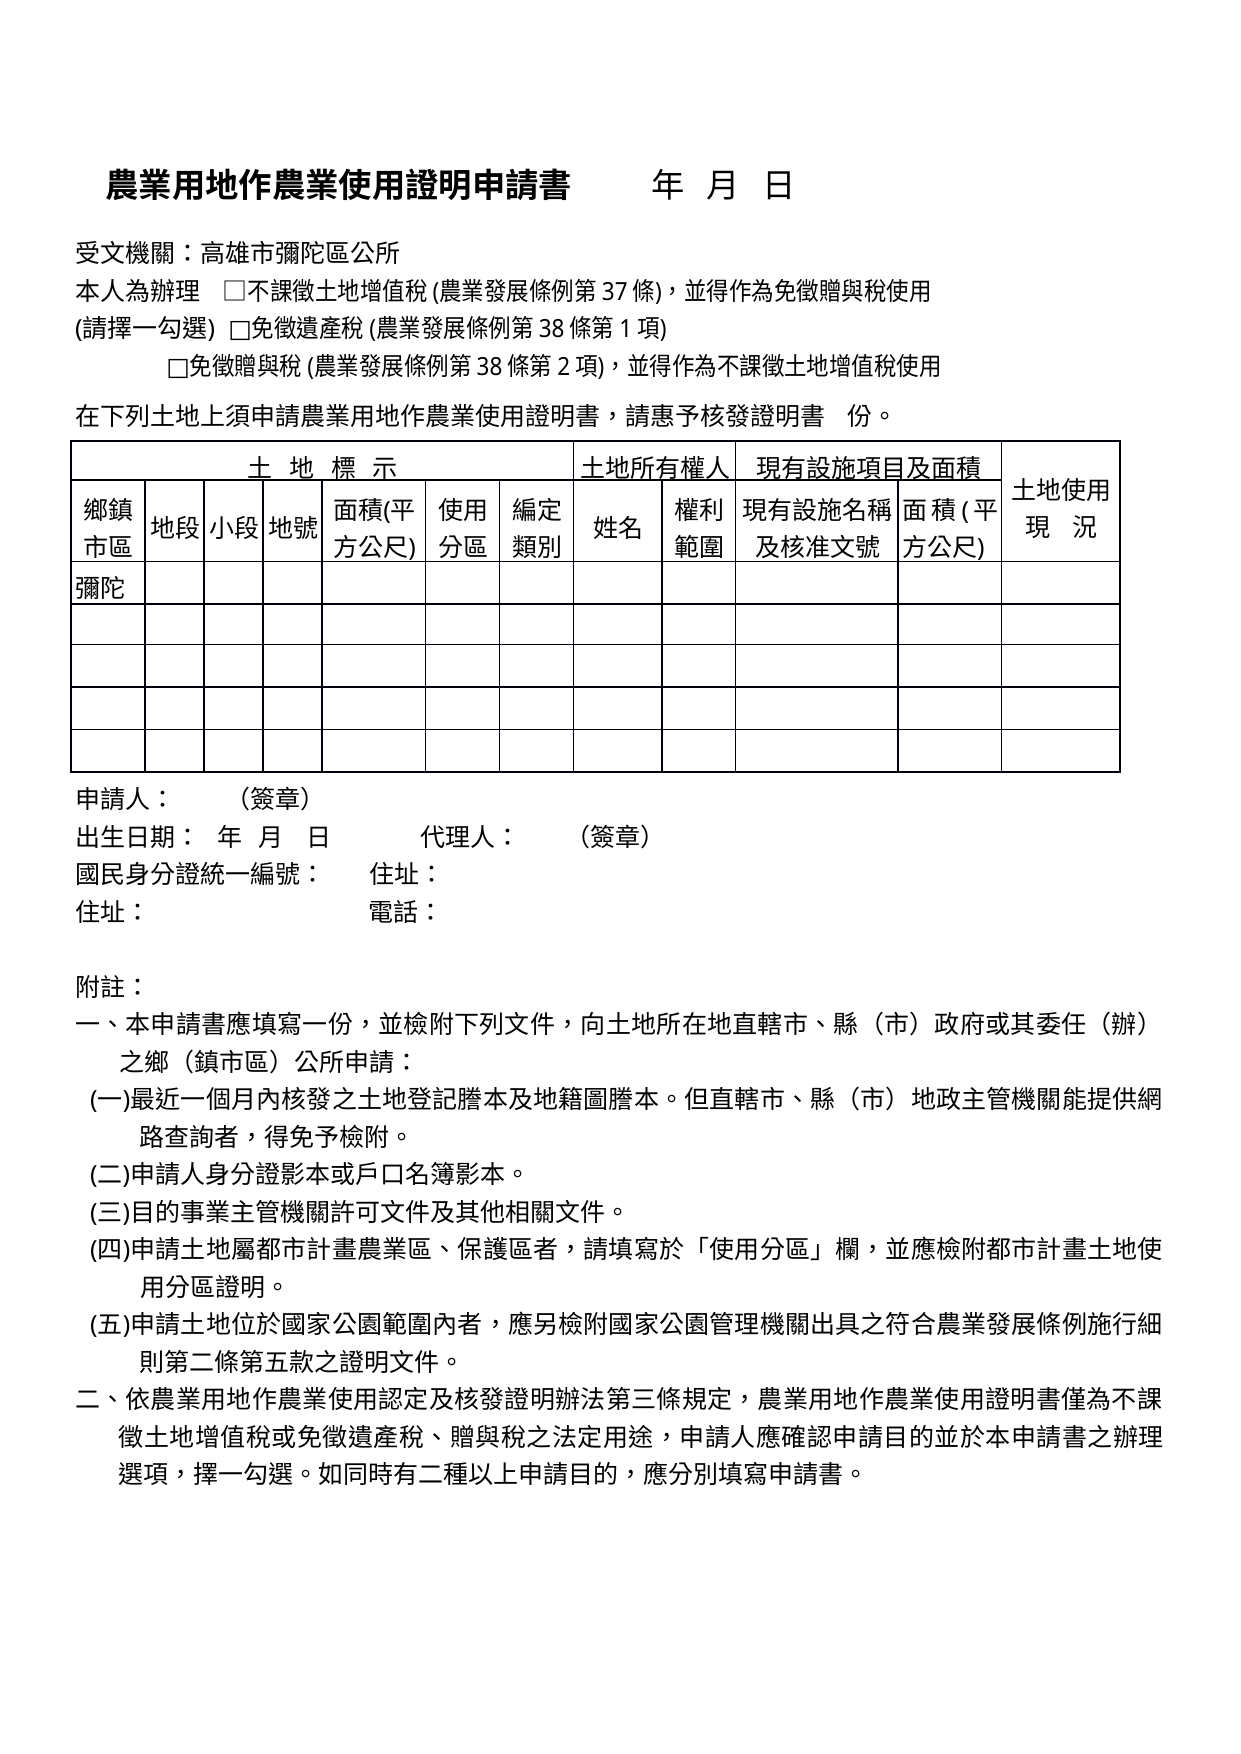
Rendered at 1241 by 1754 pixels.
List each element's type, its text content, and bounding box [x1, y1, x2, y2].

table_cell [426, 605, 499, 644]
table_cell [663, 562, 735, 603]
text (四)申請土地屬都市計畫農業區、保護區者，請填寫於「使用分區」欄，並應檢附都市計畫土地使用分區證明。 [90, 1223, 1165, 1298]
table_cell 使用 分區 [426, 481, 499, 561]
table_cell [1002, 688, 1119, 728]
table_cell [426, 562, 499, 603]
text 一、本申請書應填寫一份，並檢附下列文件，向土地所在地直轄市、縣（市）政府或其委任（辦）之鄉（鎮市區）公所申請： [75, 998, 1165, 1073]
text (三)目的事業主管機關許可文件及其他相關文件。 [75, 1186, 1165, 1223]
table_cell [500, 688, 573, 728]
table_cell [264, 562, 321, 603]
table_cell [323, 605, 425, 644]
table_cell [146, 730, 203, 771]
table_cell [205, 688, 262, 728]
table_cell [899, 645, 1001, 686]
table_header 土地使用 現 況 [1002, 442, 1119, 561]
table_header 土 地 標 示 [72, 442, 573, 479]
text 在下列土地上須申請農業用地作農業使用證明書，請惠予核發證明書 份。 [75, 389, 1165, 427]
table_cell [72, 688, 144, 728]
table_cell [574, 562, 661, 603]
text 出生日期： 年 月 日 代理人： （簽章） [75, 811, 1213, 848]
text 本人為辦理 □不課徵土地增值稅 (農業發展條例第37條)，並得作為免徵贈與稅使用 [75, 264, 1165, 302]
table_cell [205, 605, 262, 644]
table_cell [264, 688, 321, 728]
table_cell [500, 645, 573, 686]
table_cell [663, 645, 735, 686]
table_cell [736, 562, 897, 603]
table_cell 姓名 [574, 481, 661, 561]
table_cell [264, 645, 321, 686]
text 受文機關：高雄市彌陀區公所 [75, 227, 1165, 264]
table_header 現有設施項目及面積 [736, 442, 1001, 479]
text 農業用地作農業使用證明申請書 年 月 日 [75, 139, 1165, 214]
table_cell [205, 730, 262, 771]
table_cell [574, 605, 661, 644]
table_cell [574, 688, 661, 728]
table_cell [500, 730, 573, 771]
text 國民身分證統一編號： 住址： [75, 848, 1165, 886]
table_cell 編定 類別 [500, 481, 573, 561]
table_cell [146, 645, 203, 686]
table_cell [146, 605, 203, 644]
table_cell 地號 [264, 481, 321, 561]
table_cell [205, 562, 262, 603]
table_cell 面積(平方公尺) [899, 481, 1001, 561]
table_cell [736, 605, 897, 644]
table_cell [323, 730, 425, 771]
table_cell 鄉鎮市區 [72, 481, 144, 561]
text (五)申請土地位於國家公園範圍內者，應另檢附國家公園管理機關出具之符合農業發展條例施行細則第二條第五款之證明文件。 [90, 1298, 1165, 1373]
table_cell [899, 605, 1001, 644]
table_cell [736, 688, 897, 728]
text 附註： [75, 961, 1165, 998]
table_cell [426, 730, 499, 771]
table_cell [1002, 730, 1119, 771]
table_cell [663, 605, 735, 644]
text □免徵贈與稅 (農業發展條例第38條第2項)，並得作為不課徵土地增值稅使用 [75, 339, 1165, 377]
table_cell [663, 730, 735, 771]
table_cell 權利 範圍 [663, 481, 735, 561]
table_cell 面積(平方公尺) [323, 481, 425, 561]
table_cell [264, 605, 321, 644]
table_cell [899, 730, 1001, 771]
table_cell [72, 645, 144, 686]
table_cell [500, 605, 573, 644]
text (一)最近一個月內核發之土地登記謄本及地籍圖謄本。但直轄市、縣（市）地政主管機關能提供網路查詢者，得免予檢附。 [90, 1073, 1165, 1148]
table_cell [899, 562, 1001, 603]
table_cell [323, 688, 425, 728]
table_cell [72, 605, 144, 644]
table_cell 彌陀 [72, 562, 144, 603]
table_cell [264, 730, 321, 771]
table_cell [426, 688, 499, 728]
table_cell [574, 730, 661, 771]
table_cell [1002, 562, 1119, 603]
table_cell 小段 [205, 481, 262, 561]
text 申請人： （簽章） [75, 773, 1213, 811]
table_cell [736, 645, 897, 686]
table_cell [323, 562, 425, 603]
table_cell [574, 645, 661, 686]
text (請擇一勾選) □免徵遺產稅 (農業發展條例第38條第1項) [75, 302, 1165, 339]
table_cell 現有設施名稱及核准文號 [736, 481, 897, 561]
table_cell [1002, 645, 1119, 686]
text 住址： 電話： [75, 886, 1165, 923]
table_cell [1002, 605, 1119, 644]
table_cell [899, 688, 1001, 728]
table_cell [72, 730, 144, 771]
table_cell [146, 562, 203, 603]
text 二、依農業用地作農業使用認定及核發證明辦法第三條規定，農業用地作農業使用證明書僅為不課徵土地增值稅或免徵遺產稅、贈與稅之法定用途，申請人應確認申請目的並於本申請書之辦理選項，擇一勾選。如同時有二種以上申請目的，應分別填寫申請書。 [75, 1373, 1165, 1486]
table_cell [736, 730, 897, 771]
table_cell [323, 645, 425, 686]
text (二)申請人身分證影本或戶口名簿影本。 [75, 1148, 1165, 1186]
table_cell [500, 562, 573, 603]
table_cell [663, 688, 735, 728]
table_cell [205, 645, 262, 686]
table_header 土地所有權人 [574, 442, 735, 479]
table_cell [426, 645, 499, 686]
table_cell 地段 [146, 481, 203, 561]
table_cell [146, 688, 203, 728]
